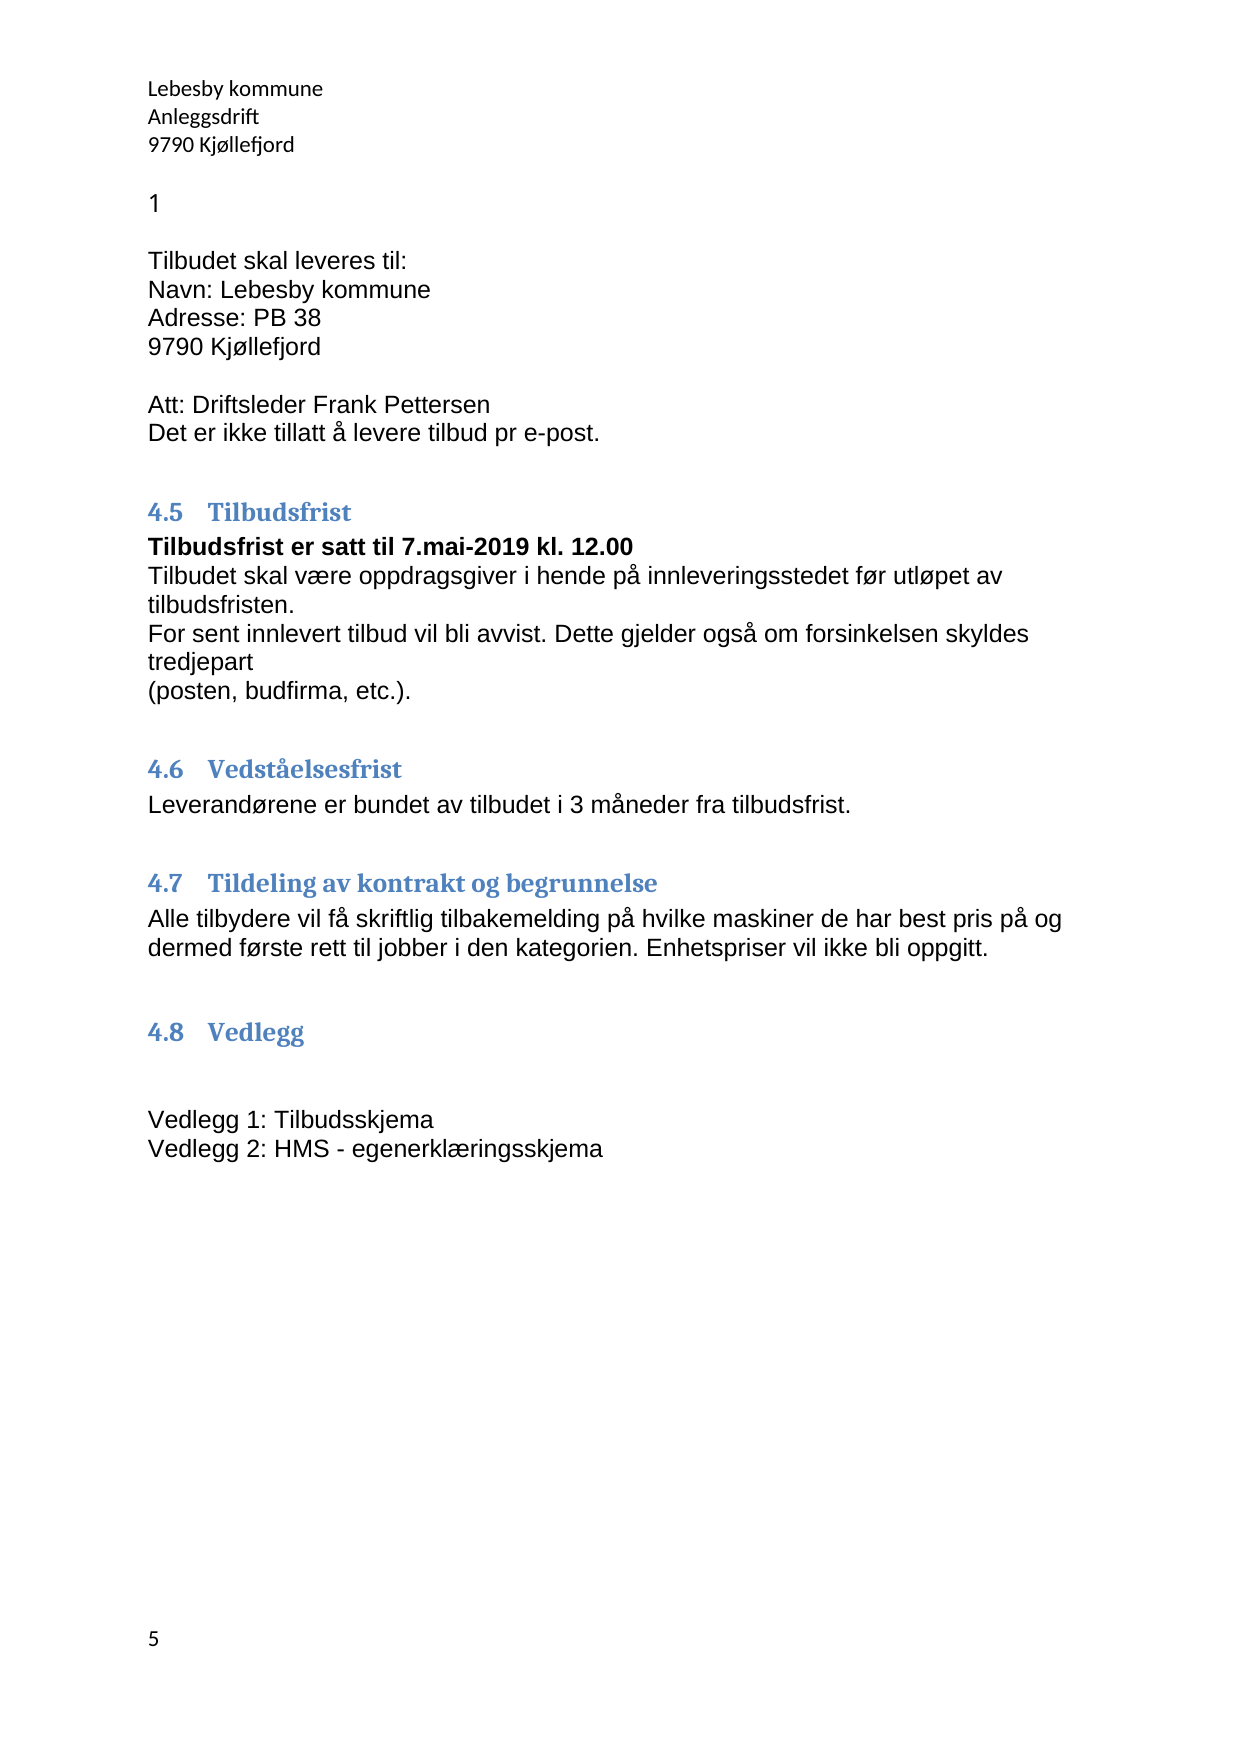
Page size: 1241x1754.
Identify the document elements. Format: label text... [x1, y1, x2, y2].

text Att: Driftsleder Frank Pettersen [148, 389, 1093, 418]
text For sent innlevert tilbud vil bli avvist. Dette gjelder også om forsinkelsen skyldes tredjepart [148, 619, 1093, 676]
text Navn: Lebesby kommune [148, 274, 1093, 303]
text Tilbudsfrist er satt til 7.mai-2019 kl. 12.00 [148, 532, 1093, 561]
text Tilbudet skal leveres til: [148, 246, 1093, 274]
text Vedlegg 1: Tilbudsskjema [148, 1105, 1093, 1134]
text Det er ikke tillatt å levere tilbud pr e-post. [148, 418, 1093, 447]
subtitle Tildeling av kontrakt og begrunnelse [148, 868, 1093, 900]
text Leverandørene er bundet av tilbudet i 3 måneder fra tilbudsfrist. [148, 790, 1093, 819]
text Vedlegg 2: HMS - egenerklæringsskjema [148, 1134, 1093, 1163]
text (posten, budfirma, etc.). [148, 676, 1093, 705]
subtitle Tilbudsfrist [148, 497, 1093, 528]
text 9790 Kjøllefjord [148, 332, 1093, 361]
text Alle tilbydere vil få skriftlig tilbakemelding på hvilke maskiner de har best pris på og dermed første rett til jobber i den kategorien. Enhetspriser vil ikke bli oppgitt. [148, 904, 1093, 962]
text Adresse: PB 38 [148, 303, 1093, 332]
text Tilbudet skal være oppdragsgiver i hende på innleveringsstedet før utløpet av tilbudsfristen. [148, 561, 1093, 619]
subtitle Vedlegg [148, 1017, 1093, 1048]
subtitle Vedståelsesfrist [148, 754, 1093, 786]
